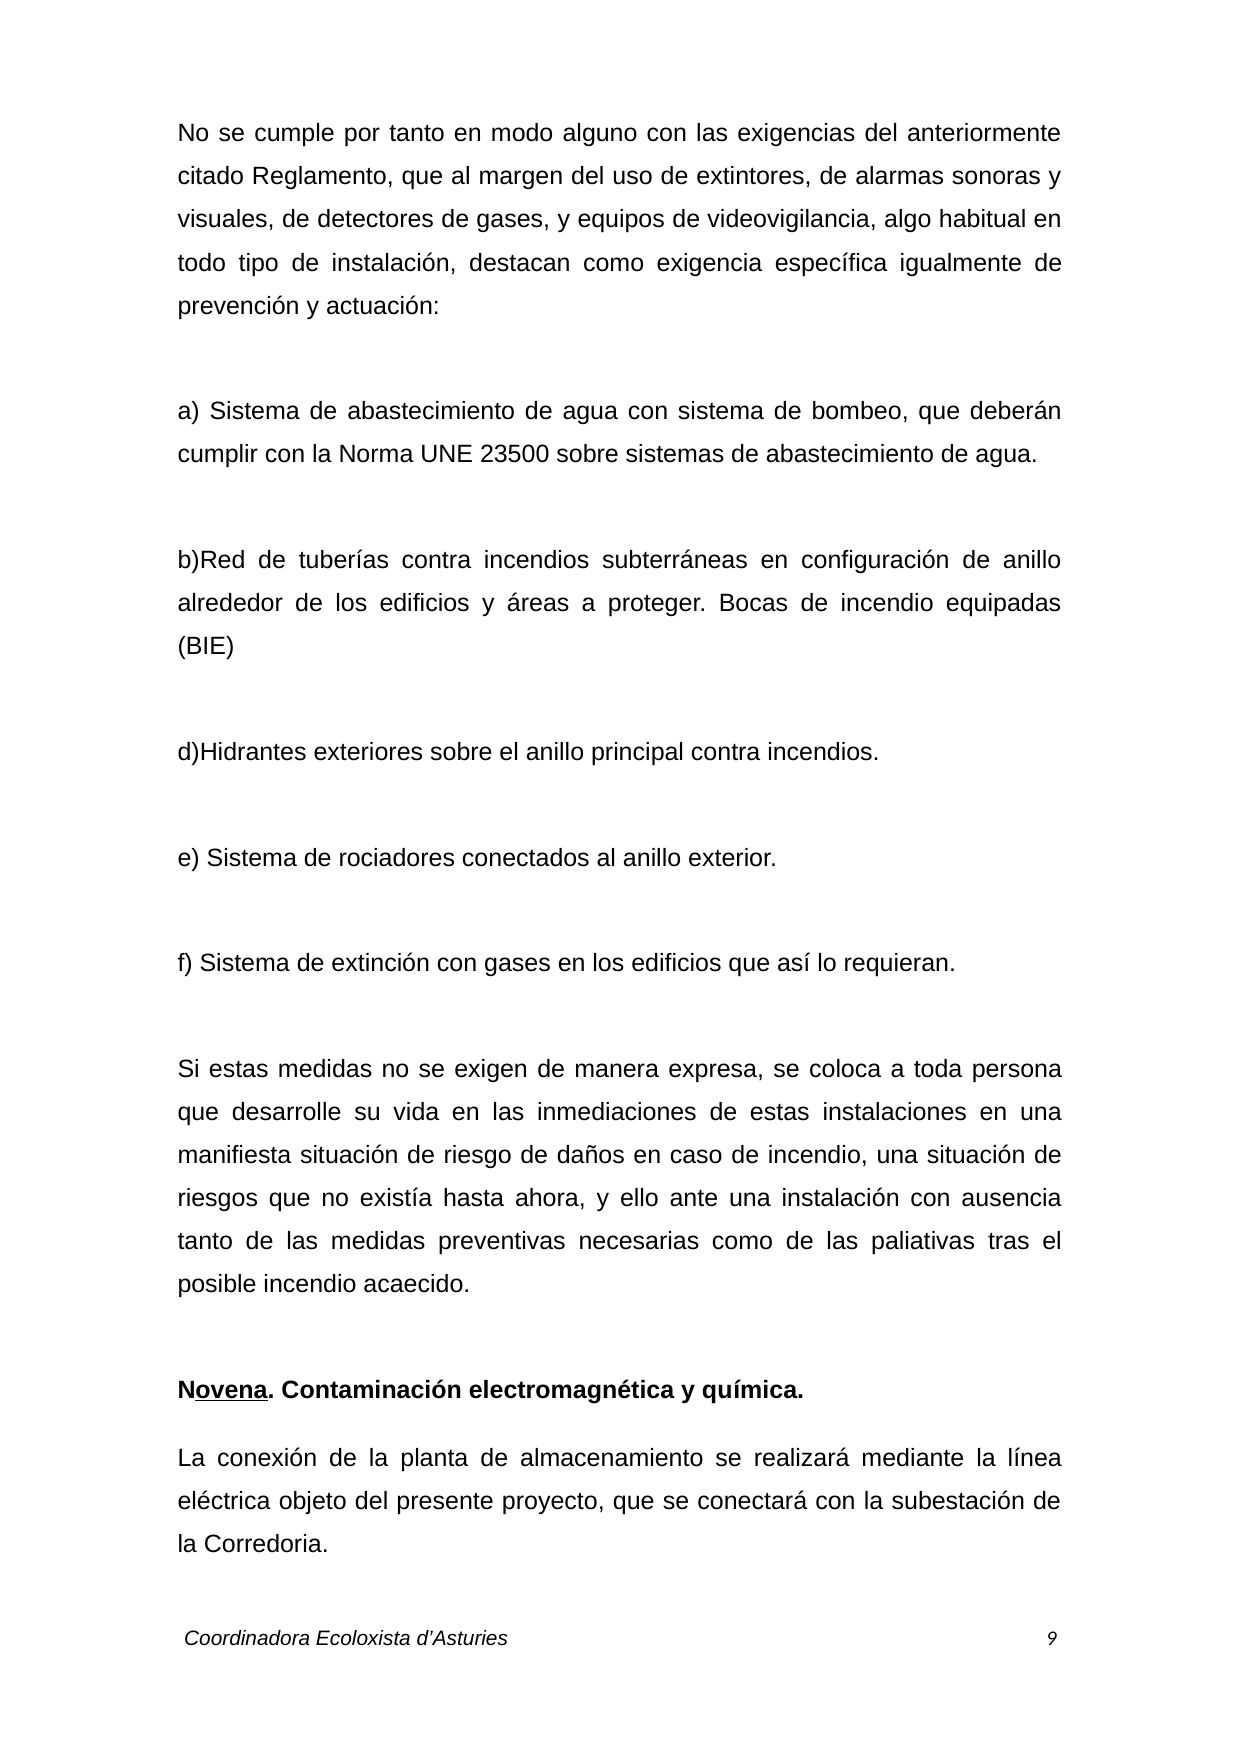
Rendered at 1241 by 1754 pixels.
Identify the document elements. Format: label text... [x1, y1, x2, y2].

text f) Sistema de extinción con gases en los edificios que así lo requieran. [177, 948, 1063, 977]
text e) Sistema de rociadores conectados al anillo exterior. [177, 842, 1063, 871]
text b)Red de tuberías contra incendios subterráneas en configuración de anillo alrededor de los edificios y áreas a proteger. Bocas de incendio equipadas (BIE) [177, 545, 1063, 660]
text a) Sistema de abastecimiento de agua con sistema de bombeo, que deberán cumplir con la Norma UNE 23500 sobre sistemas de abastecimiento de agua. [177, 396, 1063, 468]
text No se cumple por tanto en modo alguno con las exigencias del anteriormente citado Reglamento, que al margen del uso de extintores, de alarmas sonoras y visuales, de detectores de gases, y equipos de videovigilancia, algo habitual en todo tipo de instalación, destacan como exigencia específica igualmente de prevención y actuación: [177, 118, 1063, 319]
text Si estas medidas no se exigen de manera expresa, se coloca a toda persona que desarrolle su vida en las inmediaciones de estas instalaciones en una manifiesta situación de riesgo de daños en caso de incendio, una situación de riesgos que no existía hasta ahora, y ello ante una instalación con ausencia tanto de las medidas preventivas necesarias como de las paliativas tras el posible incendio acaecido. [177, 1054, 1063, 1298]
text Novena. Contaminación electromagnética y química. [177, 1375, 1063, 1404]
text d)Hidrantes exteriores sobre el anillo principal contra incendios. [177, 737, 1063, 766]
text La conexión de la planta de almacenamiento se realizará mediante la línea eléctrica objeto del presente proyecto, que se conectará con la subestación de la Corredoria. [177, 1443, 1063, 1558]
